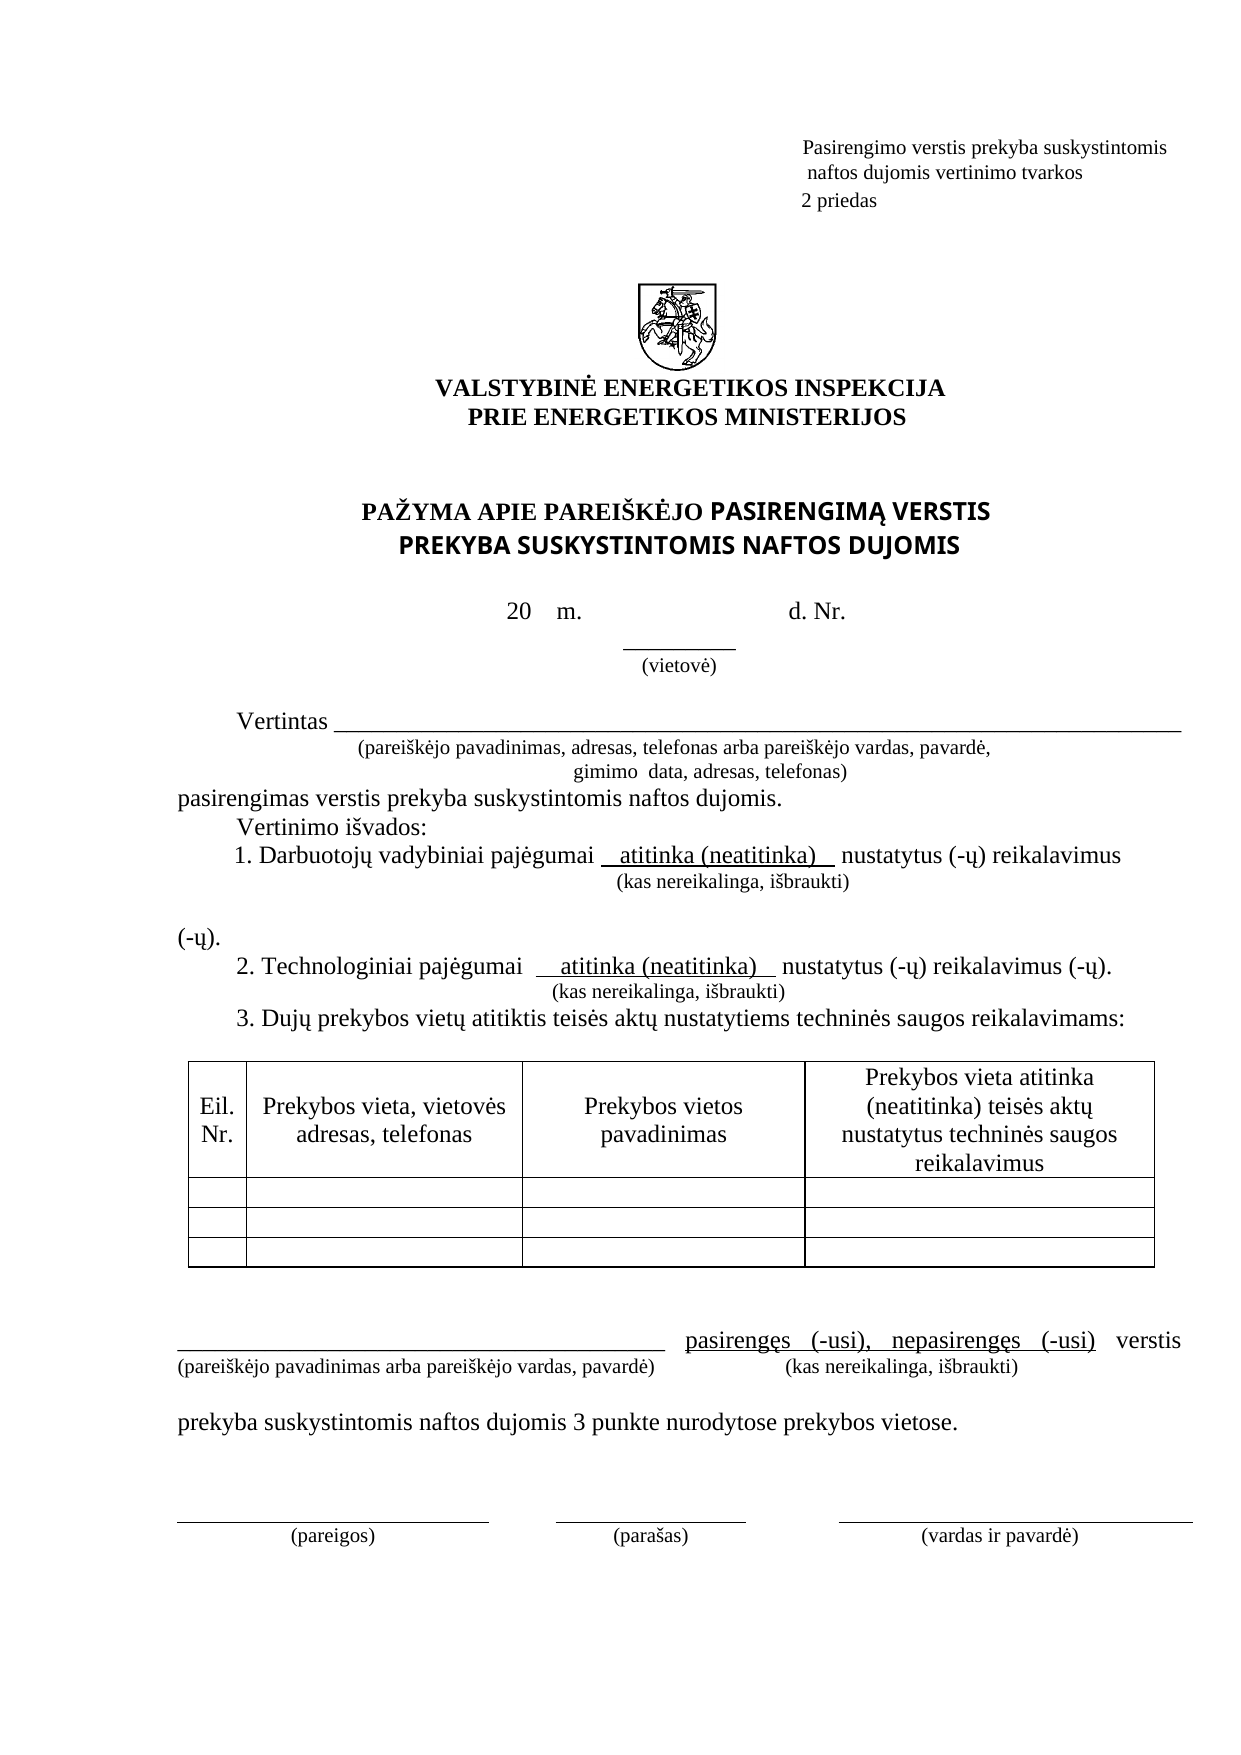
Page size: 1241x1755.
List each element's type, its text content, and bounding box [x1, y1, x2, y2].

text Pasirengimo verstis prekyba suskystintomis [702, 131, 1239, 160]
text (vietovė) [177, 653, 1181, 677]
text _________ [177, 624, 1181, 653]
table_cell [806, 1238, 1154, 1266]
table_header (vardas ir pavardė) [839, 1523, 1192, 1547]
text pasirengimas verstis prekyba suskystintomis naftos dujomis. [177, 783, 1181, 812]
text PAŽYMA APIE PAREIŠKĖJO PASIRENGIMĄ VERSTIS [177, 493, 1181, 528]
table_header Prekybos vietos pavadinimas [523, 1062, 804, 1177]
table_cell [247, 1178, 522, 1207]
text 2. Technologiniai pajėgumai atitinka (neatitinka) nustatytus (-ų) reikalavimus (-ų). [177, 951, 1181, 979]
table_header (pareigos) [177, 1523, 488, 1547]
table_cell [523, 1208, 804, 1237]
table_cell [189, 1238, 246, 1266]
text 1. Darbuotojų vadybiniai pajėgumai atitinka (neatitinka) nustatytus (-ų) reikalavimus [177, 840, 1181, 869]
text PRIE ENERGETIKOS MINISTERIJOS [177, 402, 1181, 431]
table_header (parašas) [556, 1523, 746, 1547]
text 2 priedas [627, 184, 1239, 213]
text naftos dujomis vertinimo tvarkos [702, 160, 1239, 184]
table_cell [806, 1208, 1154, 1237]
text _______________________________________ pasirengęs (-usi), nepasirengęs (-usi) verstis (pareiškėjo pavadinimas arba pareiškėjo vardas, pavardė) (kas nereikalinga, išbraukti) [177, 1325, 1181, 1378]
text (-ų). [177, 922, 1181, 951]
text (kas nereikalinga, išbraukti) [546, 979, 1181, 1003]
table_header Prekybos vieta atitinka (neatitinka) teisės aktų nustatytus techninės saugos reikalavimus [806, 1062, 1154, 1177]
text VALSTYBINĖ ENERGETIKOS INSPEKCIJA [177, 373, 1181, 402]
table_cell [189, 1208, 246, 1237]
table_cell [523, 1178, 804, 1207]
text gimimo data, adresas, telefonas) [177, 759, 1181, 783]
table_cell [189, 1178, 246, 1207]
text PREKYBA SUSKYSTINTOMIS NAFTOS DUJOMIS [177, 528, 1181, 562]
text Vertintas [177, 706, 1181, 735]
table_cell [806, 1178, 1154, 1207]
text 20 m. d. Nr. [177, 596, 1181, 624]
table_header [489, 1522, 556, 1547]
table_cell [247, 1238, 522, 1266]
table_header Eil. Nr. [189, 1062, 246, 1177]
table_header Prekybos vieta, vietovės adresas, telefonas [247, 1062, 522, 1177]
text prekyba suskystintomis naftos dujomis 3 punkte nurodytose prekybos vietose. [177, 1407, 1181, 1435]
table_cell [523, 1238, 804, 1266]
table_cell [247, 1208, 522, 1237]
text (kas nereikalinga, išbraukti) [605, 869, 1181, 893]
text 3. Dujų prekybos vietų atitiktis teisės aktų nustatytiems techninės saugos reikalavimams: [177, 1003, 1181, 1032]
text (pareiškėjo pavadinimas, adresas, telefonas arba pareiškėjo vardas, pavardė, [177, 735, 1181, 759]
text Vertinimo išvados: [177, 812, 1181, 840]
table_header [746, 1522, 838, 1547]
